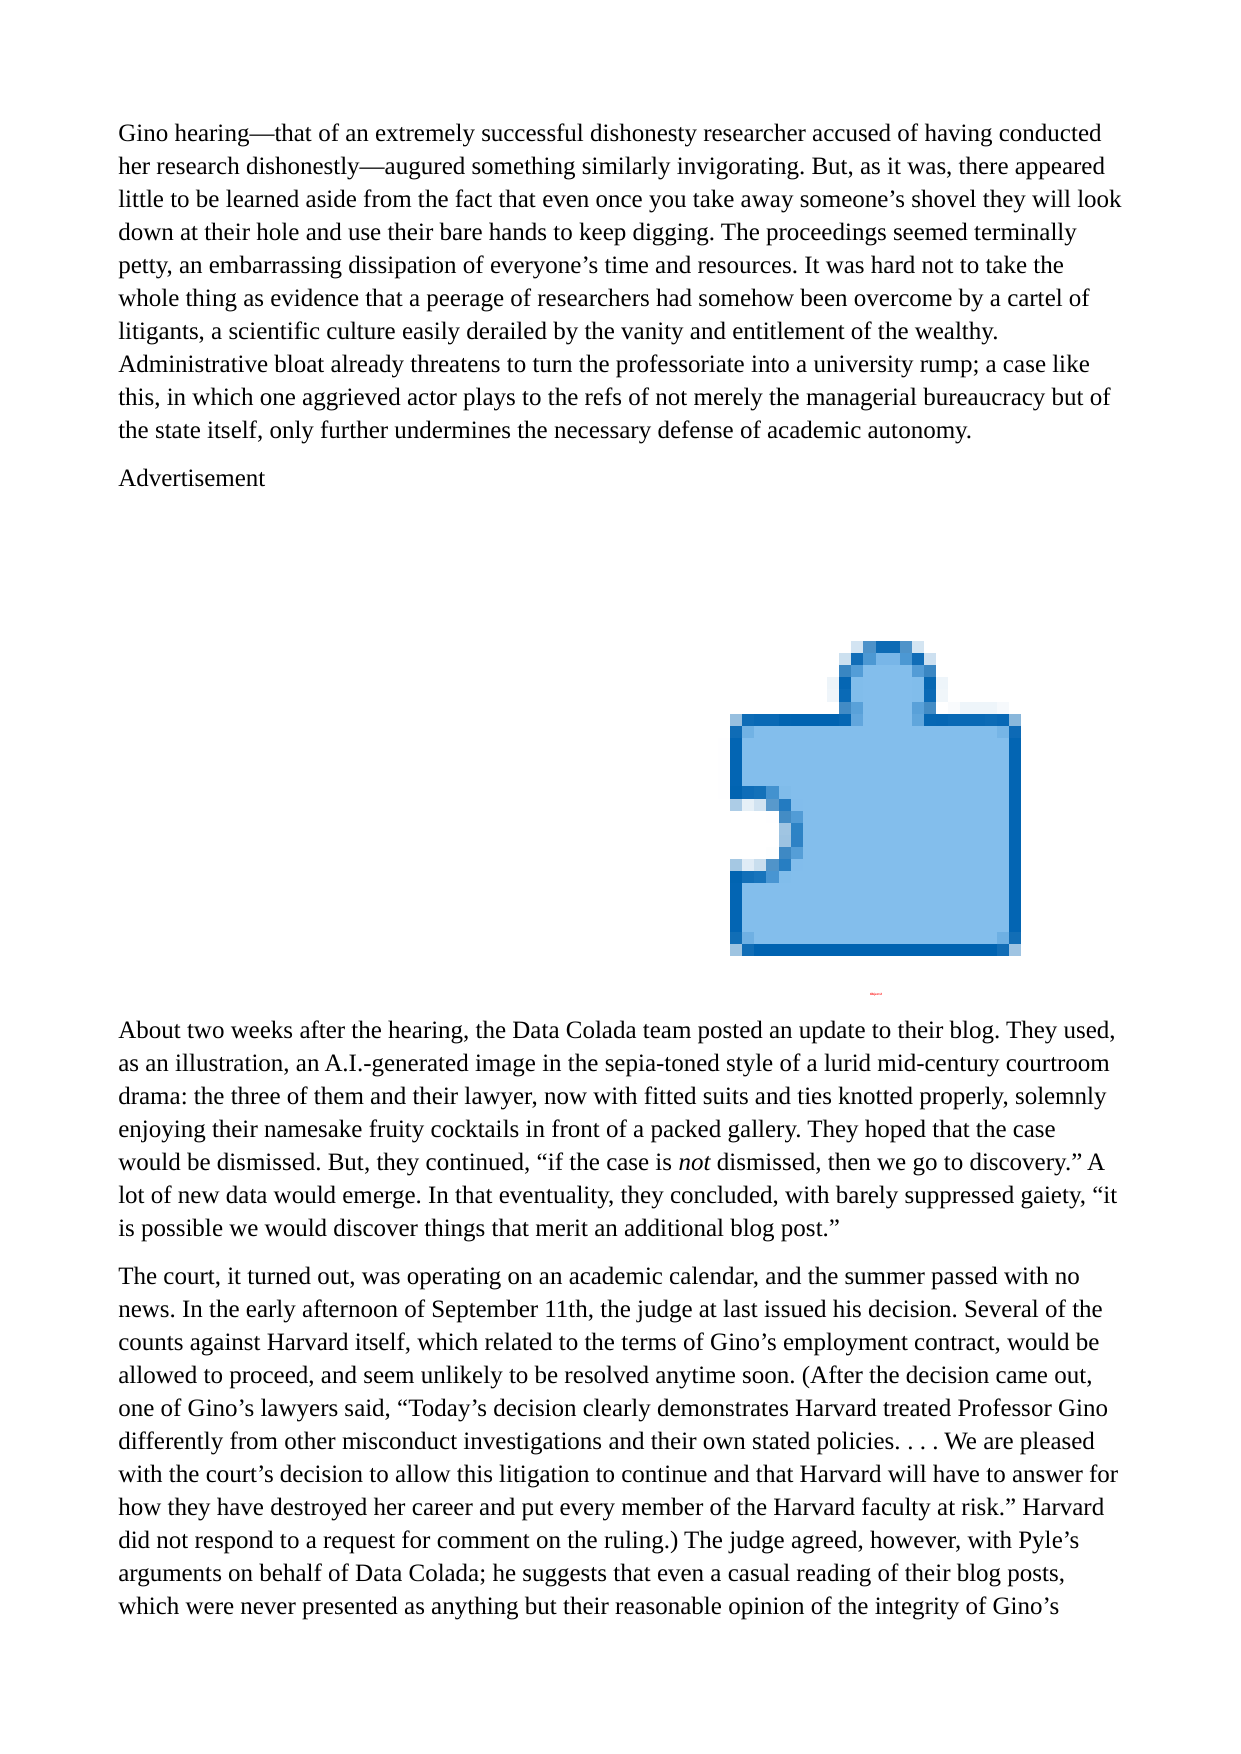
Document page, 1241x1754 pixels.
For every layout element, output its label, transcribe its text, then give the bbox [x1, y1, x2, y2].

text About two weeks after the hearing, the Data Colada team posted an update to their blog. They used, as an illustration, an A.I.-generated image in the sepia-toned style of a lurid mid-century courtroom drama: the three of them and their lawyer, now with fitted suits and ties knotted properly, solemnly enjoying their namesake fruity cocktails in front of a packed gallery. They hoped that the case would be dismissed. But, they continued, “if the case is not dismissed, then we go to discovery.” A lot of new data would emerge. In that eventuality, they concluded, with barely suppressed gaiety, “it is possible we would discover things that merit an additional blog post.” [118, 1015, 1122, 1242]
text The court, it turned out, was operating on an academic calendar, and the summer passed with no news. In the early afternoon of September 11th, the judge at last issued his decision. Several of the counts against Harvard itself, which related to the terms of Gino’s employment contract, would be allowed to proceed, and seem unlikely to be resolved anytime soon. (After the decision came out, one of Gino’s lawyers said, “Today’s decision clearly demonstrates Harvard treated Professor Gino differently from other misconduct investigations and their own stated policies. . . . We are pleased with the court’s decision to allow this litigation to continue and that Harvard will have to answer for how they have destroyed her career and put every member of the Harvard faculty at risk.” Harvard did not respond to a request for comment on the ruling.) The judge agreed, however, with Pyle’s arguments on behalf of Data Colada; he suggests that even a casual reading of their blog posts, which were never presented as anything but their reasonable opinion of the integrity of Gino’s [118, 1261, 1122, 1620]
text Advertisement [118, 463, 1122, 492]
text Gino hearing—that of an extremely successful dishonesty researcher accused of having conducted her research dishonestly—augured something similarly invigorating. But, as it was, there appeared little to be learned aside from the fact that even once you take away someone’s shovel they will look down at their hole and use their bare hands to keep digging. The proceedings seemed terminally petty, an embarrassing dissipation of everyone’s time and resources. It was hard not to take the whole thing as evidence that a peerage of researchers had somehow been overcome by a cartel of litigants, a scientific culture easily derailed by the vanity and entitlement of the wealthy. Administrative bloat already threatens to turn the professoriate into a university rump; a case like this, in which one aggrieved actor plays to the refs of not merely the managerial bureaucracy but of the state itself, only further undermines the necessary defense of academic autonomy. [118, 118, 1122, 444]
